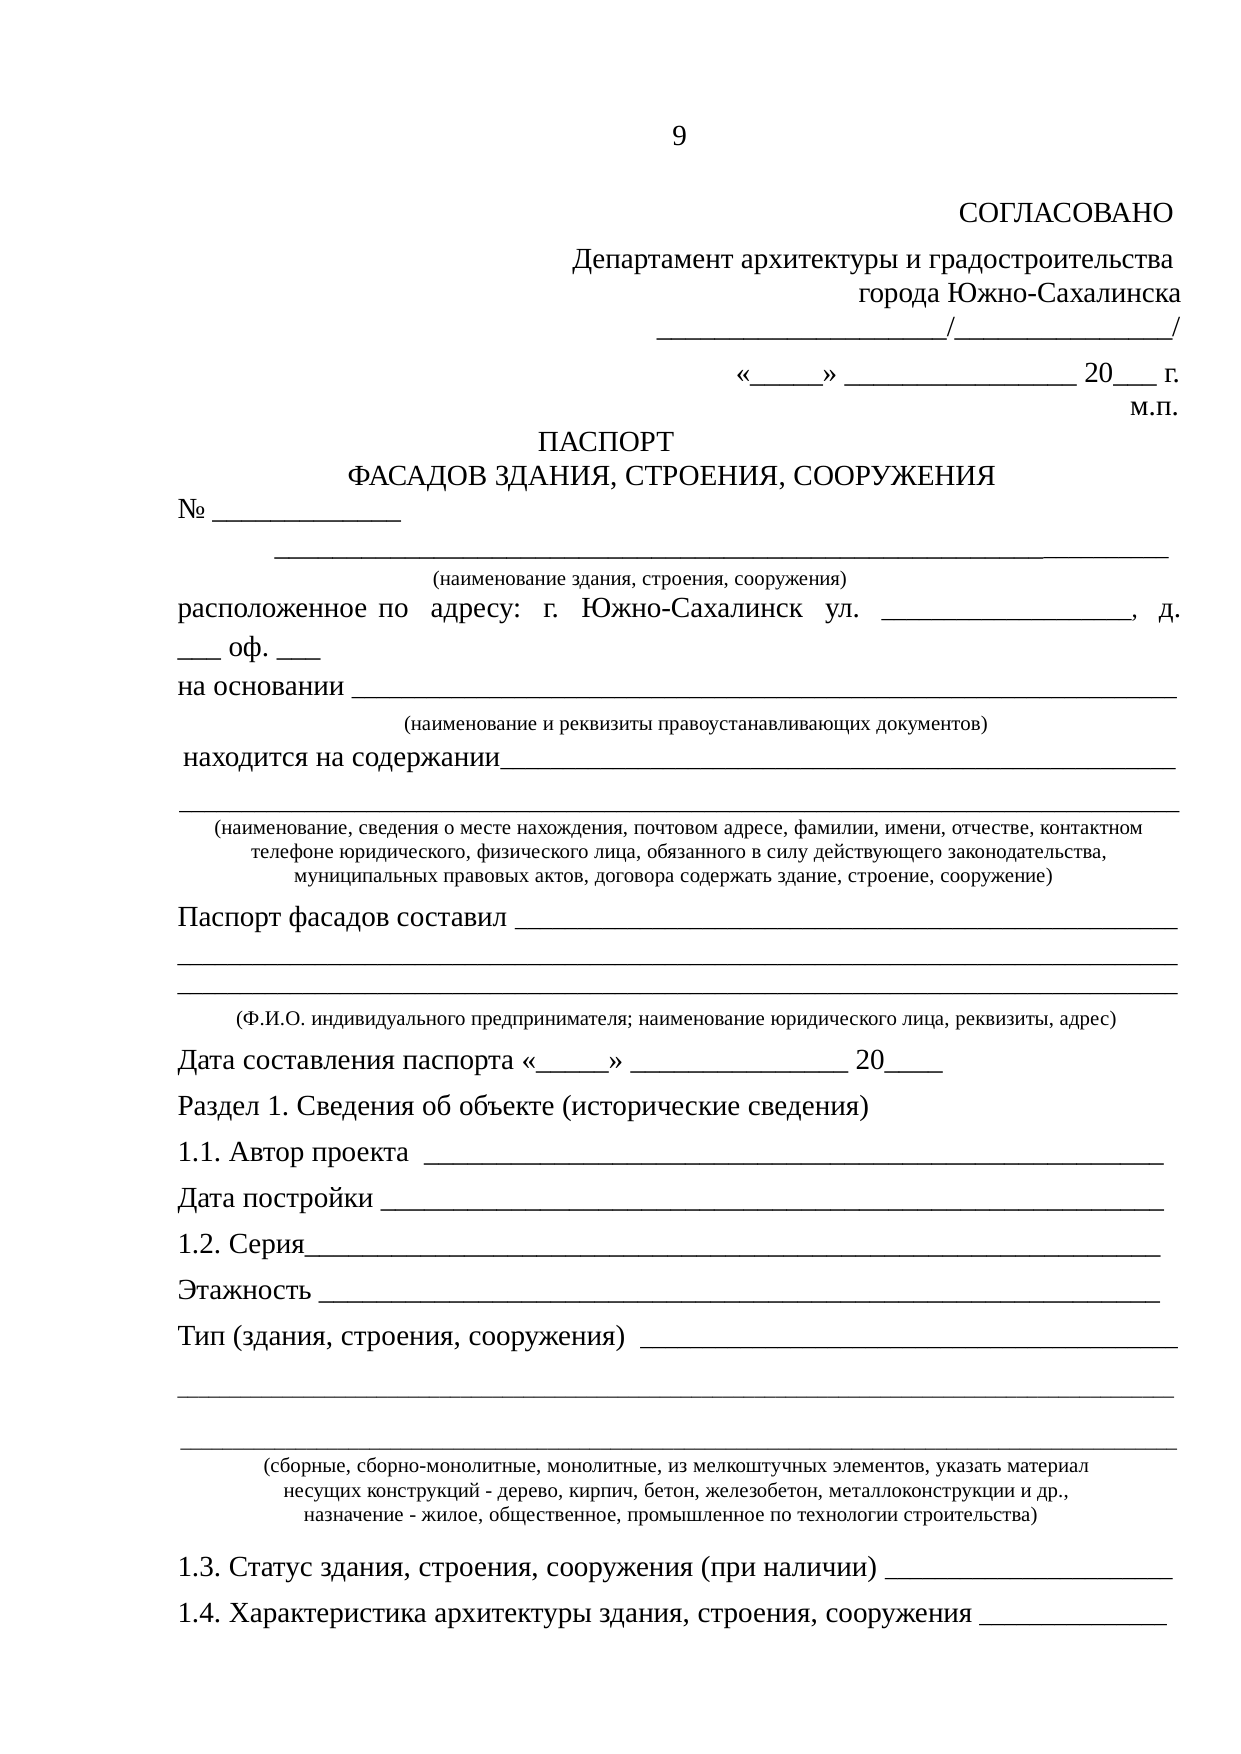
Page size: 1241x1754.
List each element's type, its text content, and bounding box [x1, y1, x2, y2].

subtitle № _____________ [177, 492, 1181, 525]
subtitle Этажность __________________________________________________________ [177, 1272, 1181, 1306]
subtitle Раздел 1. Сведения об объекте (исторические сведения) [177, 1088, 1181, 1122]
subtitle ПАСПОРТ [177, 425, 1181, 458]
subtitle (Ф.И.О. индивидуального предпринимателя; наименование юридического лица, реквизиты, адрес) [177, 1006, 1181, 1030]
subtitle (наименование здания, строения, сооружения) [177, 562, 1181, 591]
subtitle ________________________________________________________________________________ (наименование, сведения о месте нахождения, почтовом адресе, фамилии, имени, отчестве, контактном телефоне юридического, физического лица, обязанного в силу действующего законодательства, муниципальных правовых актов, договора содержать здание, строение, сооружение) [177, 786, 1181, 887]
subtitle СОГЛАСОВАНО [177, 196, 1181, 229]
subtitle 1.3. Статус здания, строения, сооружения (при наличии) _______________________ [177, 1549, 1181, 1583]
subtitle на основании __________________________________________________________________ [177, 668, 1181, 701]
subtitle _______________________________________________________________________________________________ [177, 1376, 1181, 1400]
subtitle назначение - жилое, общественное, промышленное по технологии строительства) [177, 1501, 1181, 1526]
subtitle Дата составления паспорта «_____» _______________ 20____ [177, 1042, 1181, 1076]
subtitle «_____» ________________ 20___ г. [177, 355, 1181, 388]
subtitle 1.2. Серия___________________________________________________________ [177, 1226, 1181, 1260]
subtitle _______________________________________________________________________________________________ (сборные, сборно-монолитные, монолитные, из мелкоштучных элементов, указать материал [177, 1424, 1181, 1477]
subtitle 1.1. Автор проекта ___________________________________________________ [177, 1134, 1181, 1168]
subtitle города Южно-Сахалинска [177, 275, 1181, 309]
subtitle _______________________________________________________________ [177, 528, 1181, 562]
subtitle Паспорт фасадов составил _____________________________________________________ [177, 899, 1181, 933]
subtitle ________________________________________________________________________________________________________________________________________________________________ [177, 939, 1181, 997]
subtitle расположенное по адресу: г. Южно-Сахалинск ул. ____________________, д. ___ оф. ___ [177, 591, 1181, 663]
subtitle Дата постройки ______________________________________________________ [177, 1180, 1181, 1214]
subtitle находится на содержании______________________________________________________ [177, 740, 1181, 773]
subtitle 1.4. Характеристика архитектуры здания, строения, сооружения _______________ [177, 1596, 1181, 1629]
subtitle ФАСАДОВ ЗДАНИЯ, СТРОЕНИЯ, СООРУЖЕНИЯ [177, 458, 1181, 492]
subtitle (наименование и реквизиты правоустанавливающих документов) [177, 706, 1181, 735]
subtitle Тип (здания, строения, сооружения) ___________________________________________ [177, 1318, 1181, 1352]
subtitle ____________________/_______________/ [177, 309, 1181, 342]
subtitle м.п. [177, 388, 1181, 422]
subtitle Департамент архитектуры и градостроительства [177, 242, 1181, 275]
subtitle несущих конструкций - дерево, кирпич, бетон, железобетон, металлоконструкции и др., [177, 1477, 1181, 1501]
